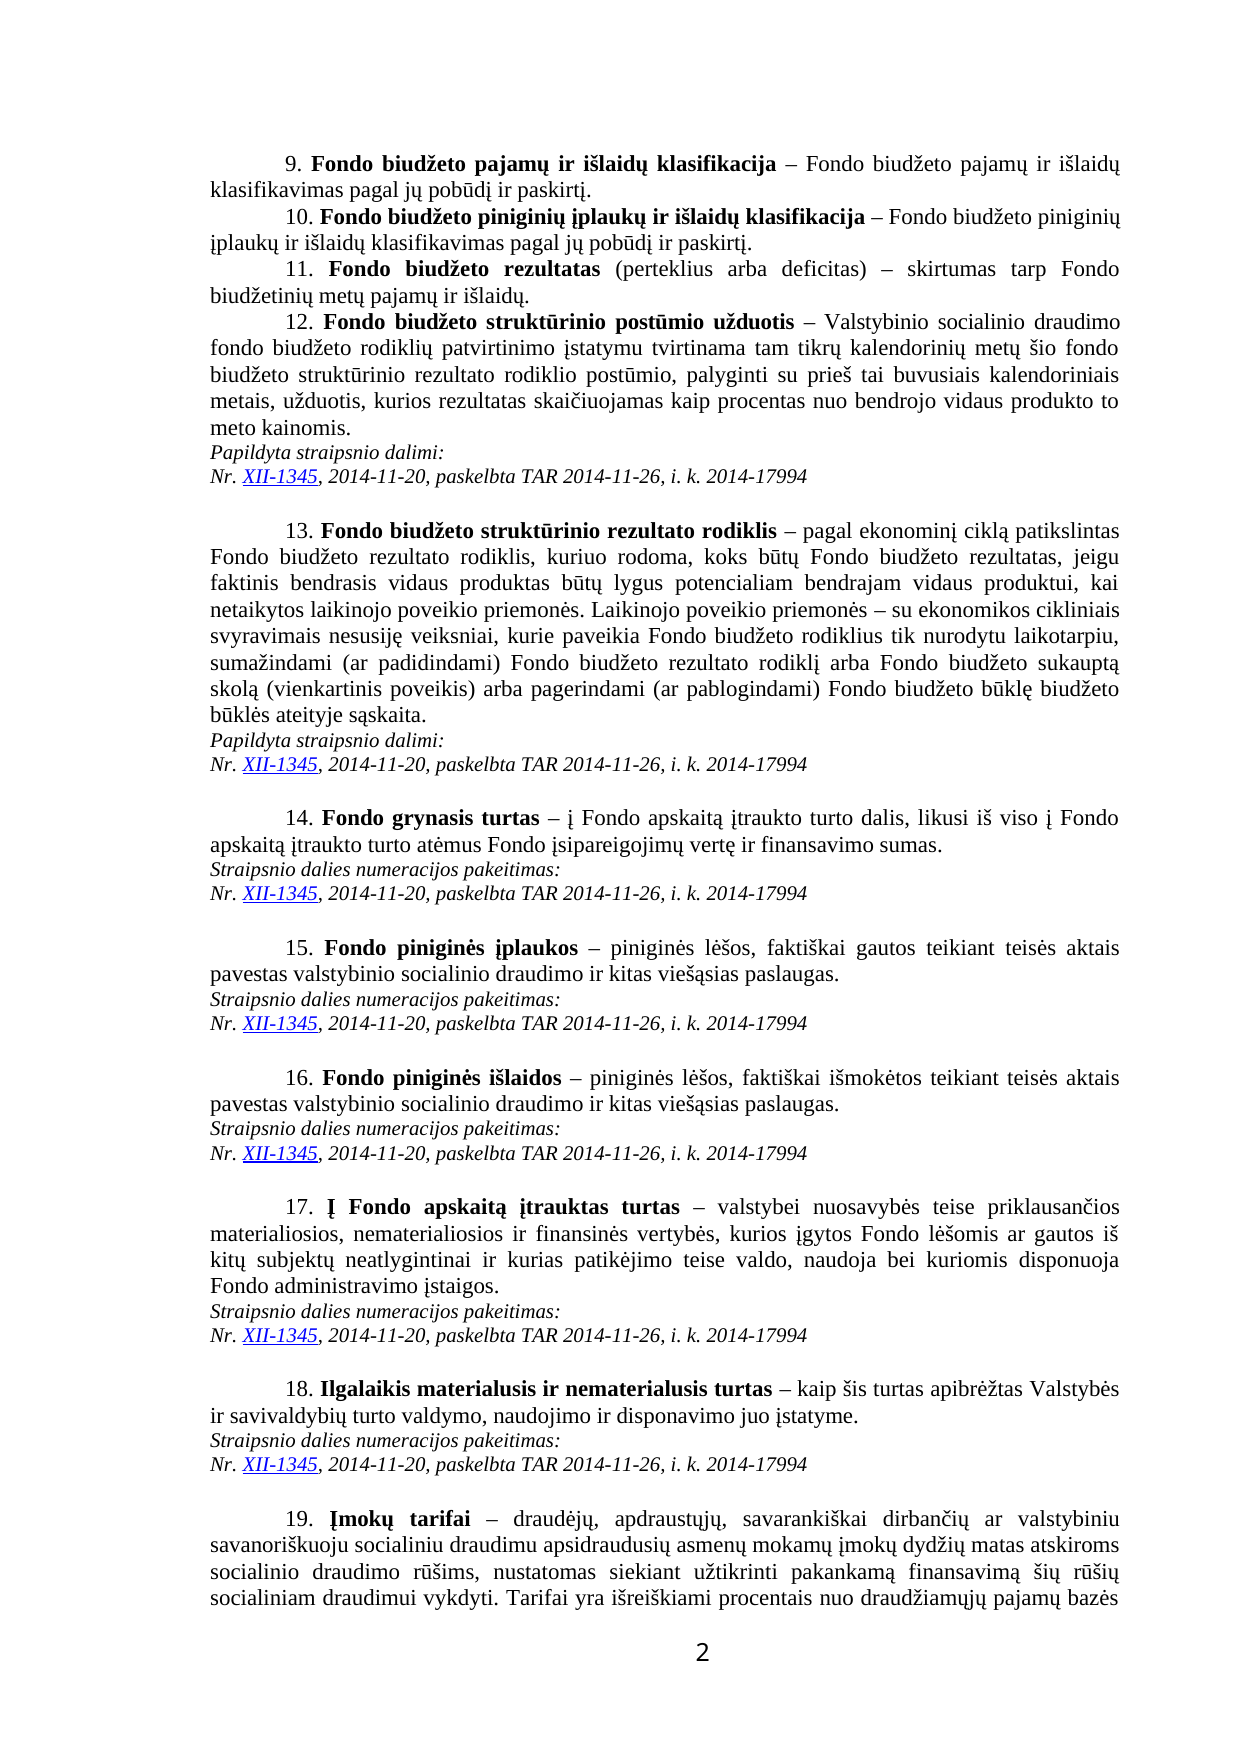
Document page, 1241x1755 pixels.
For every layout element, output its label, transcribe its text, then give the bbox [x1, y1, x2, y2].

text Straipsnio dalies numeracijos pakeitimas: [210, 1428, 1120, 1452]
text Nr. XII-1345, 2014-11-20, paskelbta TAR 2014-11-26, i. k. 2014-17994 [210, 881, 1120, 905]
text 12. Fondo biudžeto struktūrinio postūmio užduotis – Valstybinio socialinio draudimo fondo biudžeto rodiklių patvirtinimo įstatymu tvirtinama tam tikrų kalendorinių metų šio fondo biudžeto struktūrinio rezultato rodiklio postūmio, palyginti su prieš tai buvusiais kalendoriniais metais, užduotis, kurios rezultatas skaičiuojamas kaip procentas nuo bendrojo vidaus produkto to meto kainomis. [210, 308, 1120, 440]
text Nr. XII-1345, 2014-11-20, paskelbta TAR 2014-11-26, i. k. 2014-17994 [210, 464, 1120, 488]
text 16. Fondo piniginės išlaidos – piniginės lėšos, faktiškai išmokėtos teikiant teisės aktais pavestas valstybinio socialinio draudimo ir kitas viešąsias paslaugas. [210, 1064, 1120, 1116]
text Straipsnio dalies numeracijos pakeitimas: [210, 987, 1120, 1011]
text Nr. XII-1345, 2014-11-20, paskelbta TAR 2014-11-26, i. k. 2014-17994 [210, 1452, 1120, 1476]
text Nr. XII-1345, 2014-11-20, paskelbta TAR 2014-11-26, i. k. 2014-17994 [210, 752, 1120, 776]
text Nr. XII-1345, 2014-11-20, paskelbta TAR 2014-11-26, i. k. 2014-17994 [210, 1011, 1120, 1035]
text Nr. XII-1345, 2014-11-20, paskelbta TAR 2014-11-26, i. k. 2014-17994 [210, 1323, 1120, 1347]
text 13. Fondo biudžeto struktūrinio rezultato rodiklis – pagal ekonominį ciklą patikslintas Fondo biudžeto rezultato rodiklis, kuriuo rodoma, koks būtų Fondo biudžeto rezultatas, jeigu faktinis bendrasis vidaus produktas būtų lygus potencialiam bendrajam vidaus produktui, kai netaikytos laikinojo poveikio priemonės. Laikinojo poveikio priemonės – su ekonomikos cikliniais svyravimais nesusiję veiksniai, kurie paveikia Fondo biudžeto rodiklius tik nurodytu laikotarpiu, sumažindami (ar padidindami) Fondo biudžeto rezultato rodiklį arba Fondo biudžeto sukauptą skolą (vienkartinis poveikis) arba pagerindami (ar pablogindami) Fondo biudžeto būklę biudžeto būklės ateityje sąskaita. [210, 517, 1120, 728]
text 10. Fondo biudžeto piniginių įplaukų ir išlaidų klasifikacija – Fondo biudžeto piniginių įplaukų ir išlaidų klasifikavimas pagal jų pobūdį ir paskirtį. [210, 203, 1120, 255]
text Papildyta straipsnio dalimi: [210, 728, 1120, 752]
text 15. Fondo piniginės įplaukos – piniginės lėšos, faktiškai gautos teikiant teisės aktais pavestas valstybinio socialinio draudimo ir kitas viešąsias paslaugas. [210, 934, 1120, 987]
text Straipsnio dalies numeracijos pakeitimas: [210, 857, 1120, 881]
text 9. Fondo biudžeto pajamų ir išlaidų klasifikacija – Fondo biudžeto pajamų ir išlaidų klasifikavimas pagal jų pobūdį ir paskirtį. [210, 150, 1120, 203]
text 19. Įmokų tarifai – draudėjų, apdraustųjų, savarankiškai dirbančių ar valstybiniu savanoriškuoju socialiniu draudimu apsidraudusių asmenų mokamų įmokų dydžių matas atskiroms socialinio draudimo rūšims, nustatomas siekiant užtikrinti pakankamą finansavimą šių rūšių socialiniam draudimui vykdyti. Tarifai yra išreiškiami procentais nuo draudžiamųjų pajamų bazės [210, 1505, 1120, 1611]
text 18. Ilgalaikis materialusis ir nematerialusis turtas – kaip šis turtas apibrėžtas Valstybės ir savivaldybių turto valdymo, naudojimo ir disponavimo juo įstatyme. [210, 1376, 1120, 1428]
text Straipsnio dalies numeracijos pakeitimas: [210, 1299, 1120, 1323]
text Nr. XII-1345, 2014-11-20, paskelbta TAR 2014-11-26, i. k. 2014-17994 [210, 1140, 1120, 1164]
text 11. Fondo biudžeto rezultatas (perteklius arba deficitas) – skirtumas tarp Fondo biudžetinių metų pajamų ir išlaidų. [210, 255, 1120, 308]
text Straipsnio dalies numeracijos pakeitimas: [210, 1116, 1120, 1140]
text 14. Fondo grynasis turtas – į Fondo apskaitą įtraukto turto dalis, likusi iš viso į Fondo apskaitą įtraukto turto atėmus Fondo įsipareigojimų vertę ir finansavimo sumas. [210, 804, 1120, 857]
text 17. Į Fondo apskaitą įtrauktas turtas – valstybei nuosavybės teise priklausančios materialiosios, nematerialiosios ir finansinės vertybės, kurios įgytos Fondo lėšomis ar gautos iš kitų subjektų neatlygintinai ir kurias patikėjimo teise valdo, naudoja bei kuriomis disponuoja Fondo administravimo įstaigos. [210, 1193, 1120, 1299]
text Papildyta straipsnio dalimi: [210, 440, 1120, 464]
